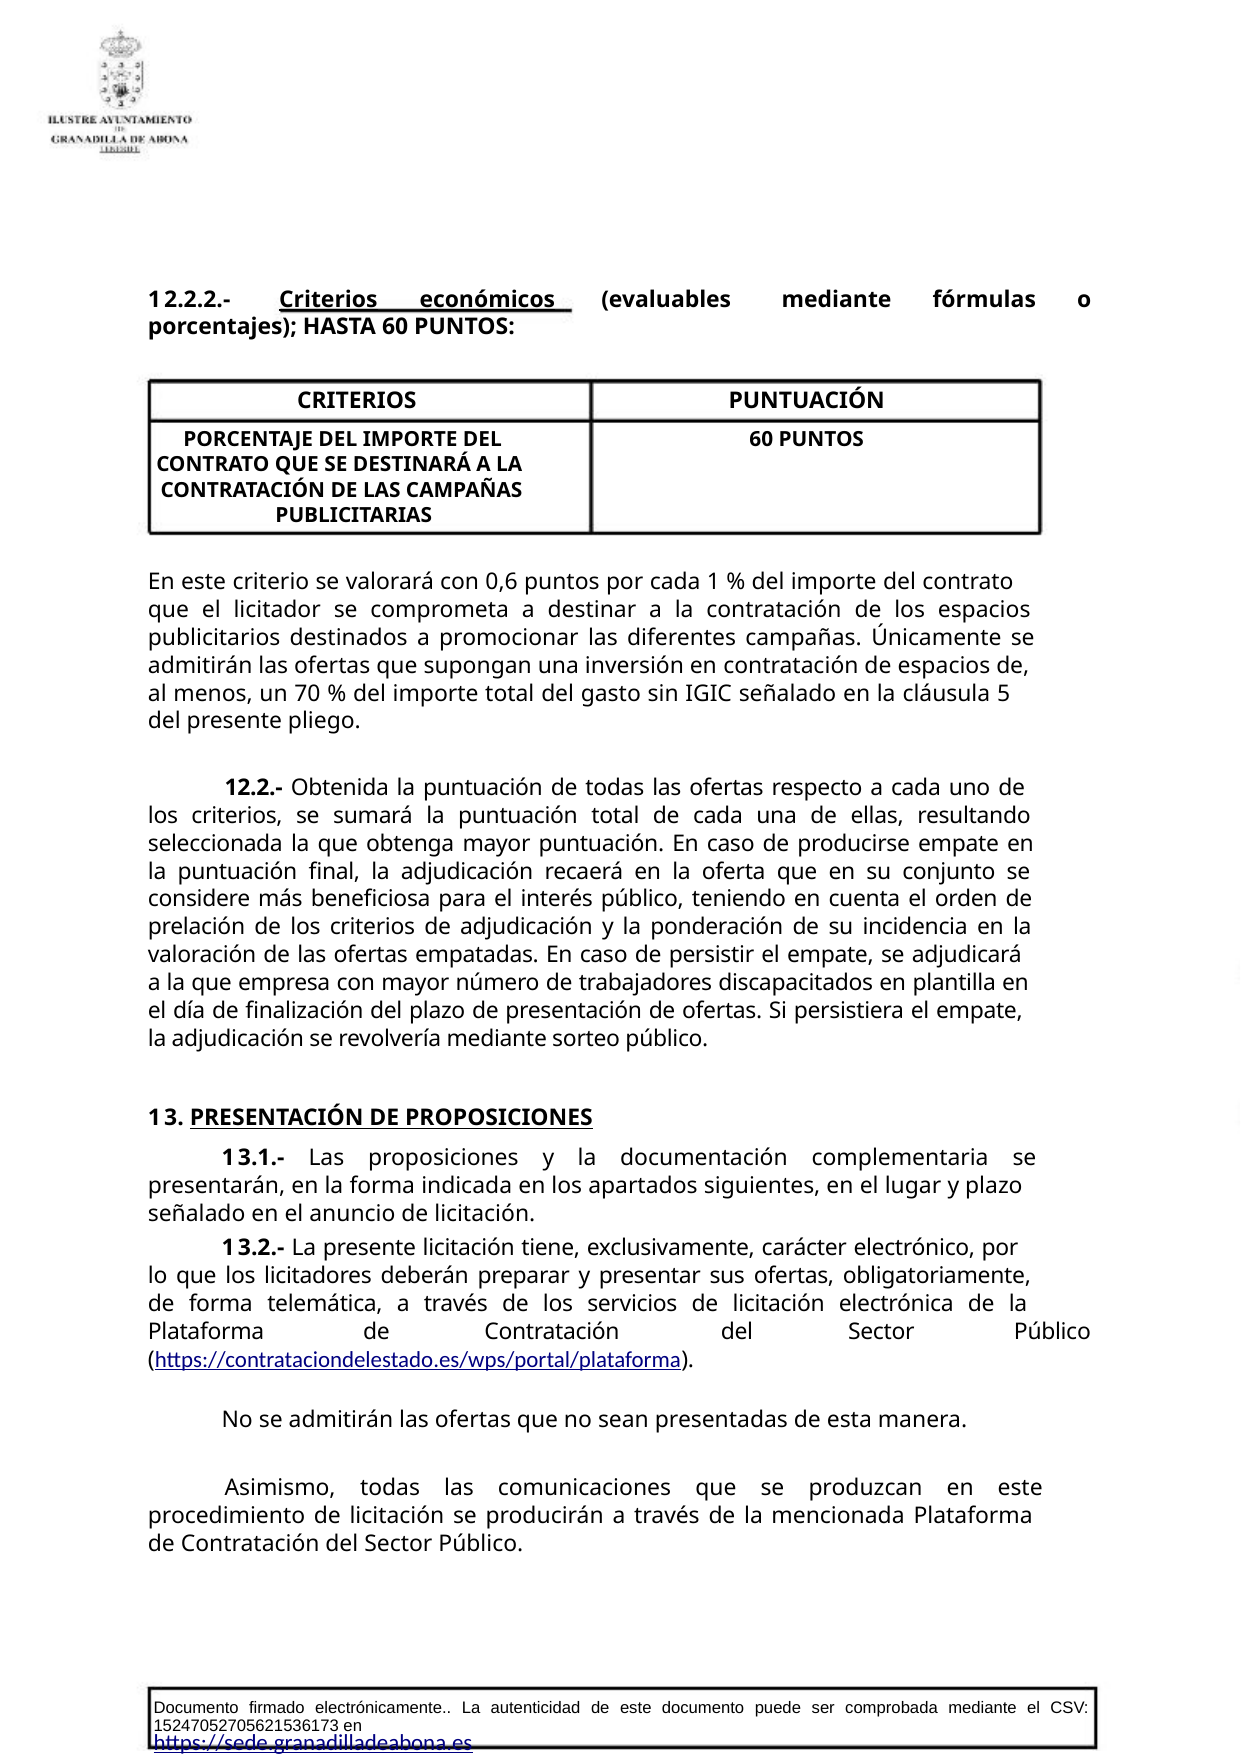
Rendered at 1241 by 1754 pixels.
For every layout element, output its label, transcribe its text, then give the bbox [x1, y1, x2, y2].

text económicos [419, 285, 593, 313]
text 3.1.- Las proposiciones y la documentación complementaria se [238, 1144, 1118, 1171]
text la adjudicación se revolvería mediante sorteo público. [148, 1024, 1118, 1052]
text 3. PRESENTACIÓN DE PROPOSICIONES [164, 1103, 694, 1131]
text PORCENTAJE DEL IMPORTE DEL [183, 426, 607, 451]
text PUBLICITARIAS [275, 502, 607, 527]
text 1 [221, 1233, 238, 1261]
text Contratación [484, 1317, 655, 1345]
text Criterios [279, 285, 405, 313]
text 60 PUNTOS [749, 426, 928, 451]
text 15247052705621536173 en https://sede.granadilladeabona.es [153, 1717, 642, 1754]
text del presente pliego. [148, 707, 1117, 734]
text publicitarios destinados a promocionar las diferentes campañas. Únicamente se [148, 623, 1117, 651]
text del [721, 1317, 780, 1345]
text 2.2.2.- [164, 285, 261, 313]
text Plataforma [148, 1317, 297, 1345]
text los criterios, se sumará la puntuación total de cada una de ellas, resultando [148, 801, 1118, 829]
text Documento firmado electrónicamente.. La autenticidad de este documento puede ser comprobada mediante el CSV: [153, 1699, 1113, 1718]
text lo que los licitadores deberán preparar y presentar sus ofertas, obligatoriamente, [148, 1261, 1118, 1289]
text Sector [848, 1317, 947, 1345]
text prelación de los criterios de adjudicación y la ponderación de su incidencia en la [148, 912, 1118, 940]
text señalado en el anuncio de licitación. [148, 1199, 1117, 1227]
text admitirán las ofertas que supongan una inversión en contratación de espacios de, [148, 651, 1117, 679]
text considere más beneficiosa para el interés público, teniendo en cuenta el orden de [148, 885, 1118, 912]
text mediante [781, 285, 920, 313]
text de forma telemática, a través de los servicios de licitación electrónica de la [148, 1289, 1118, 1317]
text Público [1014, 1317, 1120, 1345]
text 1 [148, 285, 164, 313]
text o [1077, 285, 1099, 313]
text que el licitador se comprometa a destinar a la contratación de los espacios [148, 595, 1117, 623]
text a la que empresa con mayor número de trabajadores discapacitados en plantilla en [148, 968, 1118, 996]
text CONTRATACIÓN DE LAS CAMPAÑAS [160, 477, 607, 502]
text (evaluables [601, 285, 773, 313]
text porcentajes); HASTA 60 PUNTOS: [148, 313, 604, 340]
text Asimismo, todas las comunicaciones que se produzcan en este [224, 1473, 1117, 1501]
text 1 [148, 1103, 164, 1131]
text presentarán, en la forma indicada en los apartados siguientes, en el lugar y plazo [148, 1172, 1117, 1199]
text CRITERIOS [297, 387, 463, 414]
text En este criterio se valorará con 0,6 puntos por cada 1 % del importe del contrato [148, 567, 1117, 595]
text al menos, un 70 % del importe total del gasto sin IGIC señalado en la cláusula 5 [148, 679, 1117, 707]
text valoración de las ofertas empatadas. En caso de persistir el empate, se adjudicará [148, 940, 1118, 968]
text (https://contrataciondelestado.es/wps/portal/plataforma). [148, 1345, 847, 1373]
text CONTRATO QUE SE DESTINARÁ A LA [156, 451, 607, 477]
text No se admitirán las ofertas que no sean presentadas de esta manera. [221, 1405, 1051, 1433]
text procedimiento de licitación se producirán a través de la mencionada Plataforma [148, 1501, 1117, 1529]
text fórmulas [932, 285, 1064, 313]
text la puntuación final, la adjudicación recaerá en la oferta que en su conjunto se [148, 857, 1118, 885]
text de [363, 1317, 416, 1345]
text PUNTUACIÓN [728, 387, 928, 414]
text 1 [221, 1144, 238, 1171]
text 3.2.- La presente licitación tiene, exclusivamente, carácter electrónico, por [238, 1233, 1118, 1261]
text 12.2.- Obtenida la puntuación de todas las ofertas respecto a cada uno de [224, 773, 1118, 801]
text de Contratación del Sector Público. [148, 1529, 1117, 1557]
text seleccionada la que obtenga mayor puntuación. En caso de producirse empate en [148, 829, 1118, 857]
text el día de finalización del plazo de presentación de ofertas. Si persistiera el empate, [148, 996, 1118, 1024]
